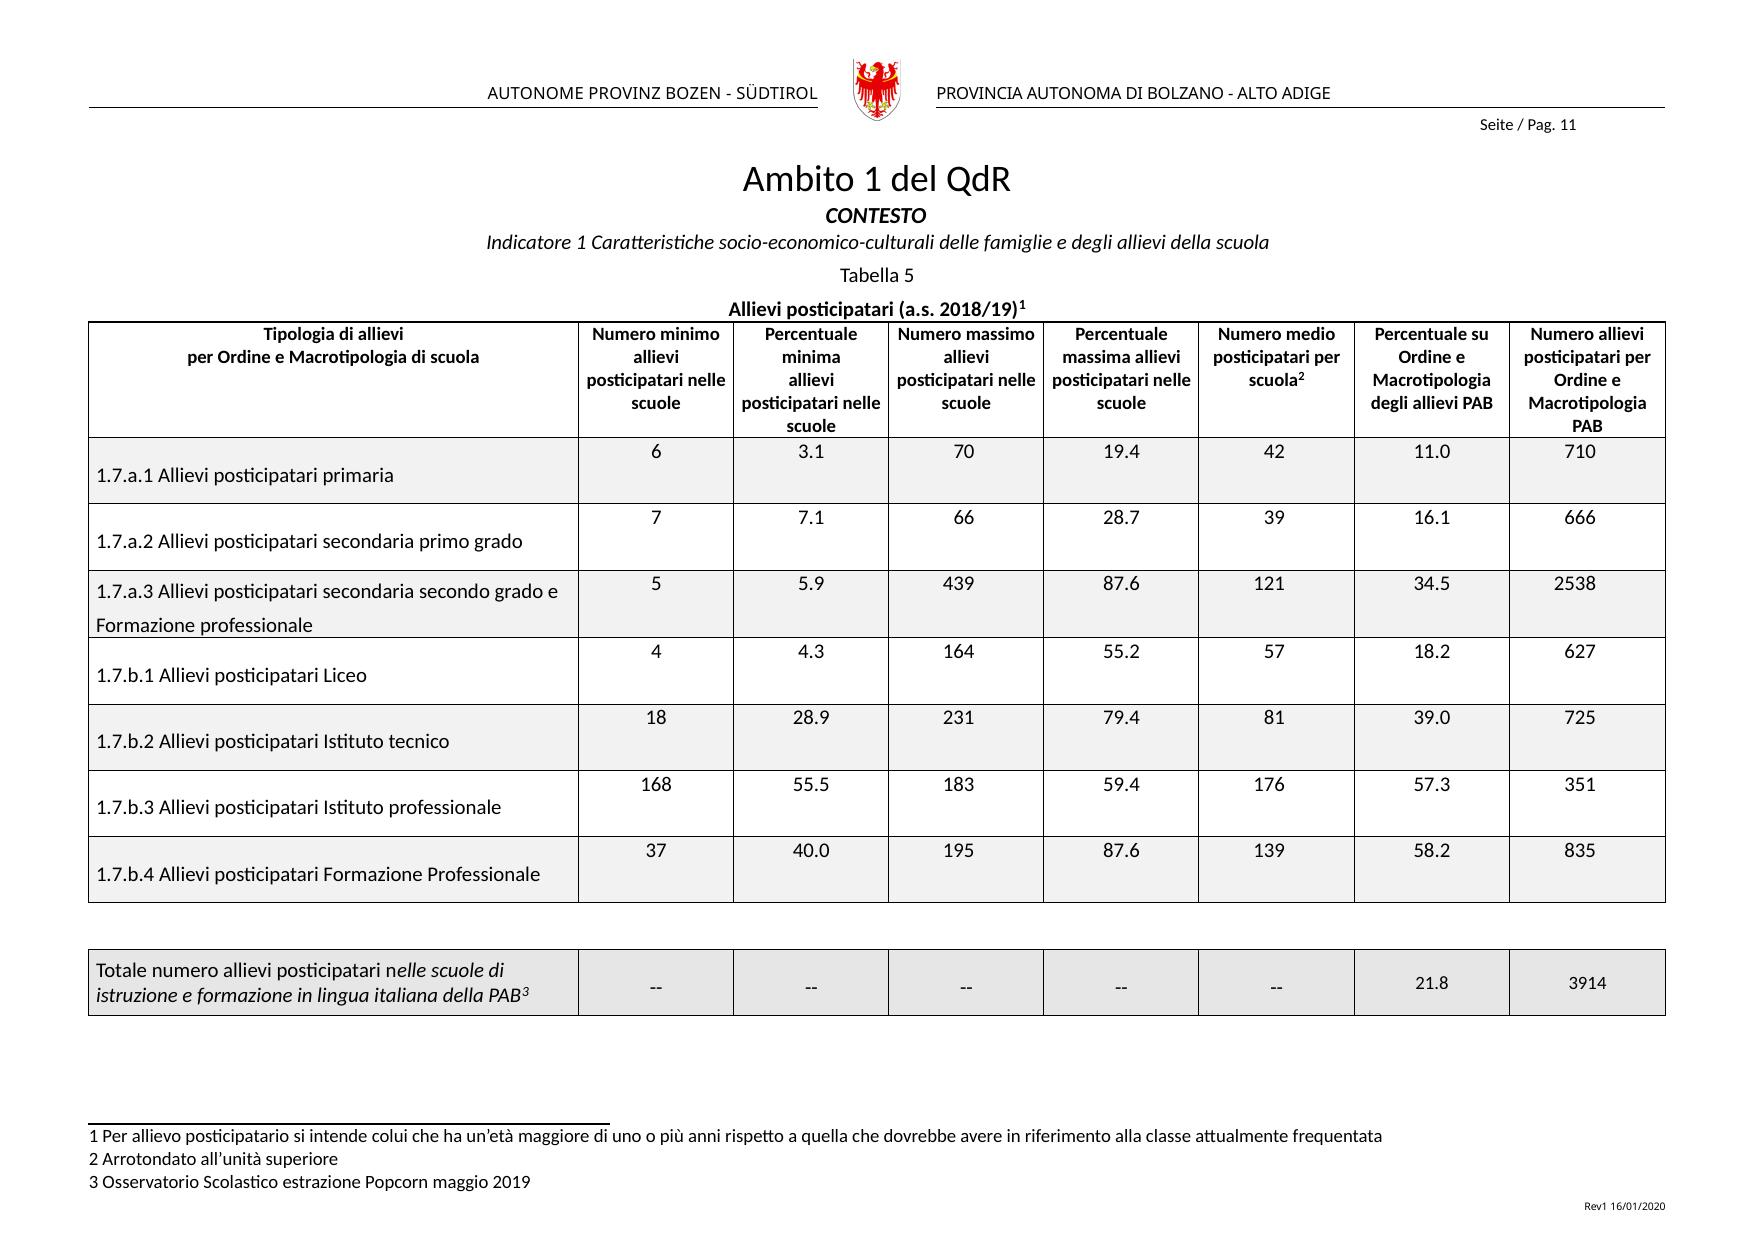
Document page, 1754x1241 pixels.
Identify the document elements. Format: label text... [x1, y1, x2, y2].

table_cell 7 [579, 504, 733, 569]
table_cell 195 [889, 837, 1043, 902]
table_cell 55.5 [734, 771, 888, 836]
table_header -- [889, 950, 1043, 1015]
table_cell Numero massimo allievi posticipatari nelle scuole [889, 323, 1043, 437]
table_cell 231 [889, 705, 1043, 770]
table_cell 66 [889, 504, 1043, 569]
table_cell 79.4 [1044, 705, 1198, 770]
table_cell 28.7 [1044, 504, 1198, 569]
table_cell Percentuale massima allievi posticipatari nelle scuole [1044, 323, 1198, 437]
table_header 3914 [1510, 950, 1665, 1015]
table_cell 176 [1199, 771, 1354, 836]
table_header -- [1044, 950, 1198, 1015]
table_cell 1.7.a.1 Allievi posticipatari primaria [89, 438, 578, 503]
table_cell 19.4 [1044, 438, 1198, 503]
table_cell Percentuale minima allievi posticipatari nelle scuole [734, 323, 888, 437]
table_cell Numero minimo allievi posticipatari nelle scuole [579, 323, 733, 437]
table_cell 16.1 [1355, 504, 1509, 569]
table_cell 18.2 [1355, 638, 1509, 703]
table_cell 710 [1510, 438, 1665, 503]
table_cell 34.5 [1355, 571, 1509, 637]
table_cell 351 [1510, 771, 1665, 836]
table_cell 168 [579, 771, 733, 836]
table_cell 70 [889, 438, 1043, 503]
table_cell 835 [1510, 837, 1665, 902]
table_cell 40.0 [734, 837, 888, 902]
table_cell 87.6 [1044, 571, 1198, 637]
table_cell 1.7.a.3 Allievi posticipatari secondaria secondo grado e Formazione professionale [89, 571, 578, 637]
table_cell 2538 [1510, 571, 1665, 637]
table_cell 439 [889, 571, 1043, 637]
table_cell 57.3 [1355, 771, 1509, 836]
table_header 21.8 [1355, 950, 1509, 1015]
table_cell 39.0 [1355, 705, 1509, 770]
table_cell Tipologia di allievi per Ordine e Macrotipologia di scuola [89, 323, 578, 437]
table_cell 1.7.b.2 Allievi posticipatari Istituto tecnico [89, 705, 578, 770]
table_header Totale numero allievi posticipatari nelle scuole di istruzione e formazione in lingua italiana della PAB [89, 950, 578, 1015]
table_cell 5.9 [734, 571, 888, 637]
table_cell 81 [1199, 705, 1354, 770]
table_header -- [734, 950, 888, 1015]
table_cell 11.0 [1355, 438, 1509, 503]
table_cell 725 [1510, 705, 1665, 770]
table_cell 18 [579, 705, 733, 770]
table_cell 6 [579, 438, 733, 503]
table_header Ambito 1 del QdR CONTESTO Indicatore 1 Caratteristiche socio-economico-culturali delle famiglie e degli allievi della scuola Tabella 5 Allievi posticipatari (a.s. 2018/19) [89, 155, 1665, 321]
table_cell 1.7.b.4 Allievi posticipatari Formazione Professionale [89, 837, 578, 902]
table_cell Percentuale su Ordine e Macrotipologia degli allievi PAB [1355, 323, 1509, 437]
table_header -- [1199, 950, 1354, 1015]
table_cell 39 [1199, 504, 1354, 569]
table_cell 59.4 [1044, 771, 1198, 836]
table_cell 183 [889, 771, 1043, 836]
table_cell 28.9 [734, 705, 888, 770]
table_cell 4 [579, 638, 733, 703]
table_cell Numero allievi posticipatari per Ordine e Macrotipologia PAB [1510, 323, 1665, 437]
table_cell 5 [579, 571, 733, 637]
table_cell 1.7.b.1 Allievi posticipatari Liceo [89, 638, 578, 703]
table_cell 55.2 [1044, 638, 1198, 703]
table_cell 666 [1510, 504, 1665, 569]
table_cell 42 [1199, 438, 1354, 503]
table_cell 7.1 [734, 504, 888, 569]
table_cell 87.6 [1044, 837, 1198, 902]
table_cell Numero medio posticipatari per scuola [1199, 323, 1354, 437]
table_cell 1.7.a.2 Allievi posticipatari secondaria primo grado [89, 504, 578, 569]
table_cell 4.3 [734, 638, 888, 703]
table_cell 57 [1199, 638, 1354, 703]
table_cell 37 [579, 837, 733, 902]
table_cell 139 [1199, 837, 1354, 902]
table_cell 164 [889, 638, 1043, 703]
table_cell 58.2 [1355, 837, 1509, 902]
table_cell 627 [1510, 638, 1665, 703]
table_cell 3.1 [734, 438, 888, 503]
table_cell 1.7.b.3 Allievi posticipatari Istituto professionale [89, 771, 578, 836]
table_header -- [579, 950, 733, 1015]
table_cell 121 [1199, 571, 1354, 637]
